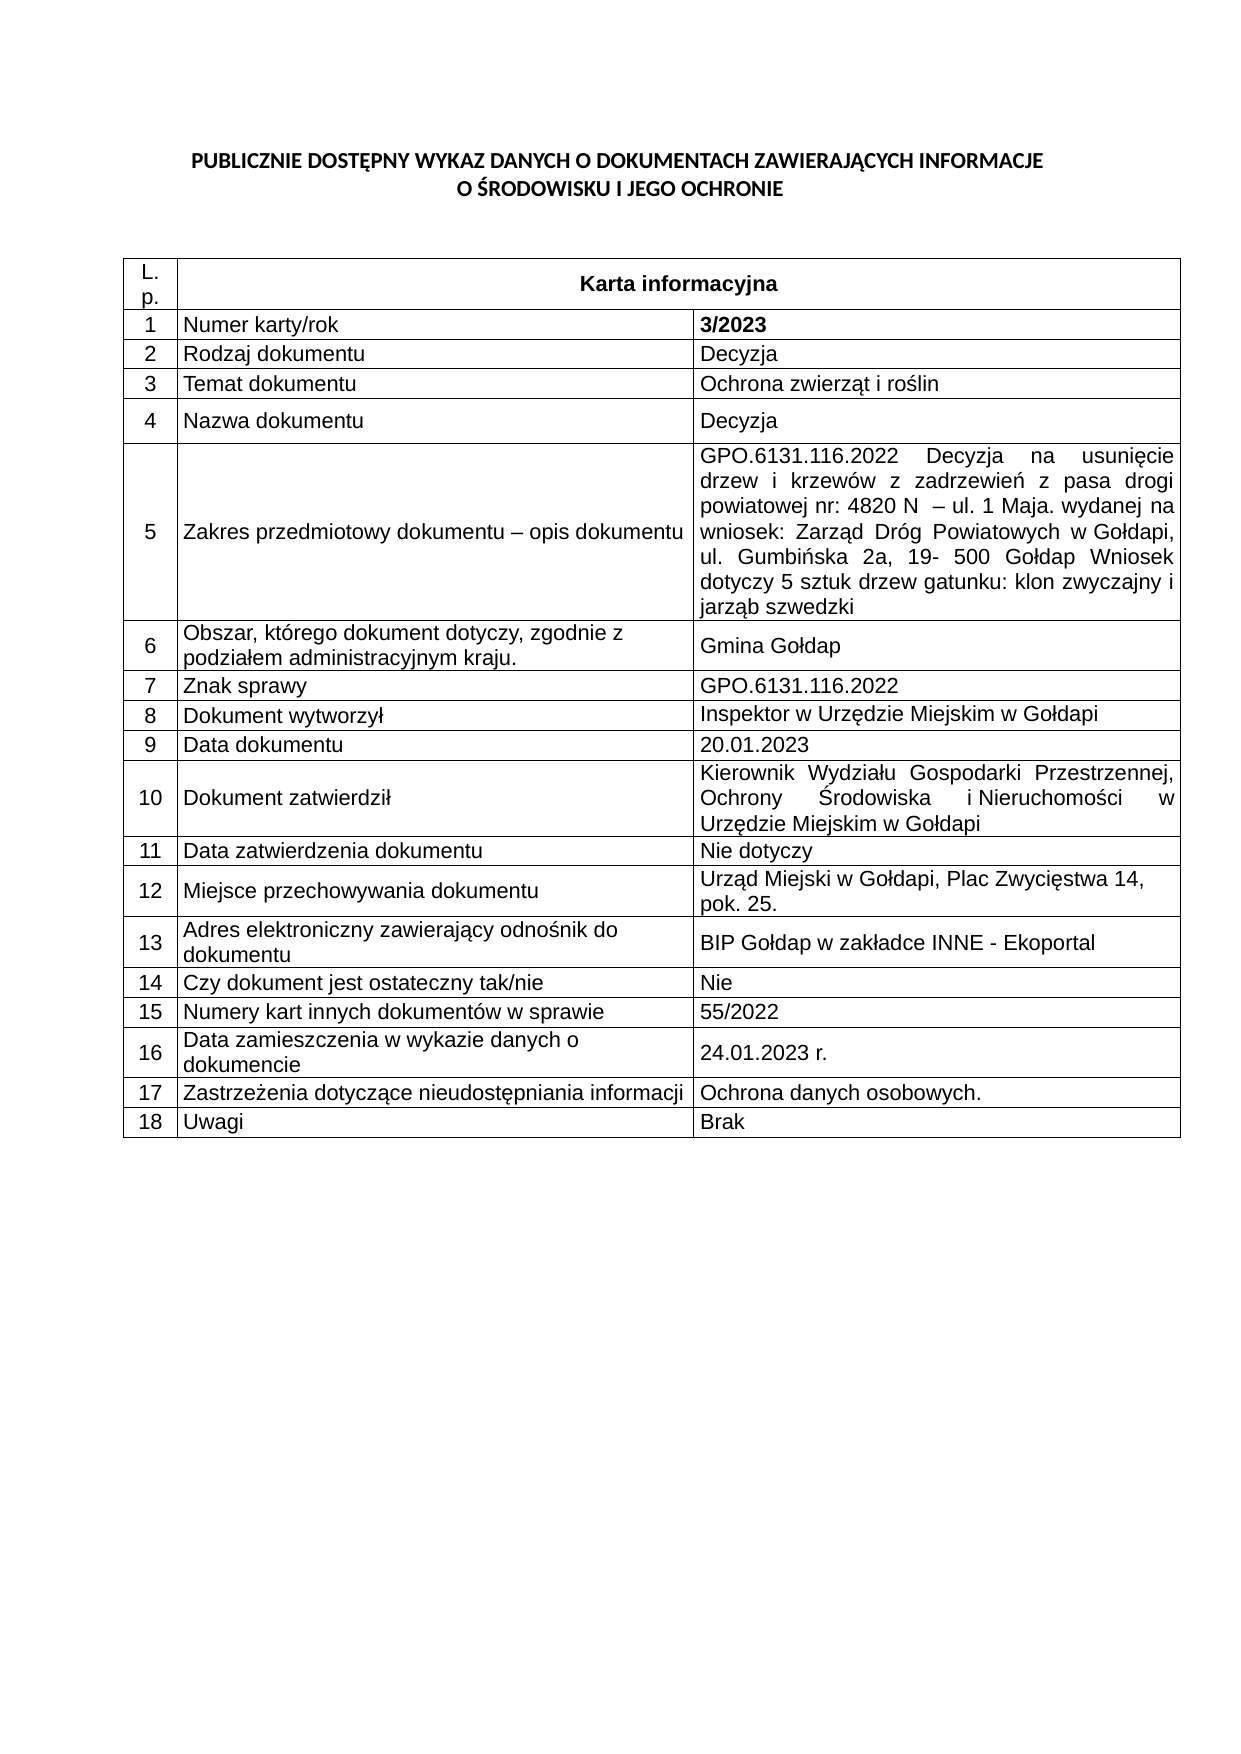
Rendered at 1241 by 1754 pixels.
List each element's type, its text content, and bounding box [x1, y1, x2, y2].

table_cell Data zatwierdzenia dokumentu [178, 837, 693, 865]
table_cell Uwagi [178, 1108, 693, 1136]
table_cell 9 [124, 731, 177, 759]
text PUBLICZNIE DOSTĘPNY WYKAZ DANYCH O DOKUMENTACH ZAWIERAJĄCYCH INFORMACJE O ŚRODOWISKU I JEGO OCHRONIE [118, 146, 1122, 202]
table_cell 11 [124, 837, 177, 865]
table_cell Temat dokumentu [178, 369, 693, 398]
table_cell Nazwa dokumentu [178, 399, 693, 442]
table_cell 20.01.2023 [694, 731, 1180, 759]
table_cell Urząd Miejski w Gołdapi, Plac Zwycięstwa 14, pok. 25. [694, 866, 1180, 916]
table_cell 10 [124, 761, 177, 836]
table_cell 13 [124, 917, 177, 967]
table_cell 2 [124, 340, 177, 368]
table_cell Dokument zatwierdził [178, 761, 693, 836]
table_header L. p. [124, 259, 177, 309]
table_cell 7 [124, 671, 177, 700]
table_cell Decyzja [694, 340, 1180, 368]
table_cell Ochrona danych osobowych. [694, 1078, 1180, 1107]
table_cell 14 [124, 968, 177, 997]
table_cell 5 [124, 444, 177, 619]
table_cell Nie [694, 968, 1180, 997]
table_cell Brak [694, 1108, 1180, 1136]
table_cell Dokument wytworzył [178, 701, 693, 730]
table_cell GPO.6131.116.2022 Decyzja na usunięcie drzew i krzewów z zadrzewień z pasa drogi powiatowej nr: 4820 N – ul. 1 Maja. wydanej na wniosek: Zarząd Dróg Powiatowych w Gołdapi, ul. Gumbińska 2a, 19- 500 Gołdap Wniosek dotyczy 5 sztuk drzew gatunku: klon zwyczajny i jarząb szwedzki [694, 444, 1180, 619]
table_cell 15 [124, 998, 177, 1026]
table_cell Inspektor w Urzędzie Miejskim w Gołdapi [694, 701, 1180, 730]
table_cell Decyzja [694, 399, 1180, 442]
table_cell 17 [124, 1078, 177, 1107]
table_cell Gmina Gołdap [694, 621, 1180, 670]
table_cell Miejsce przechowywania dokumentu [178, 866, 693, 916]
table_cell 16 [124, 1028, 177, 1077]
table_cell Zakres przedmiotowy dokumentu – opis dokumentu [178, 444, 693, 619]
table_cell Kierownik Wydziału Gospodarki Przestrzennej, Ochrony Środowiska i Nieruchomości w Urzędzie Miejskim w Gołdapi [694, 761, 1180, 836]
table_cell Zastrzeżenia dotyczące nieudostępniania informacji [178, 1078, 693, 1107]
table_cell Data dokumentu [178, 731, 693, 759]
table_cell Data zamieszczenia w wykazie danych o dokumencie [178, 1028, 693, 1077]
table_cell 3/2023 [694, 310, 1180, 339]
table_cell 3 [124, 369, 177, 398]
table_cell Znak sprawy [178, 671, 693, 700]
table_cell Nie dotyczy [694, 837, 1180, 865]
table_cell 6 [124, 621, 177, 670]
table_cell 24.01.2023 r. [694, 1028, 1180, 1077]
table_cell Ochrona zwierząt i roślin [694, 369, 1180, 398]
table_cell 12 [124, 866, 177, 916]
table_header Karta informacyjna [178, 259, 1180, 309]
table_cell Adres elektroniczny zawierający odnośnik do dokumentu [178, 917, 693, 967]
table_cell 18 [124, 1108, 177, 1136]
table_cell Obszar, którego dokument dotyczy, zgodnie z podziałem administracyjnym kraju. [178, 621, 693, 670]
table_cell Czy dokument jest ostateczny tak/nie [178, 968, 693, 997]
table_cell 4 [124, 399, 177, 442]
table_cell Rodzaj dokumentu [178, 340, 693, 368]
table_cell BIP Gołdap w zakładce INNE - Ekoportal [694, 917, 1180, 967]
table_cell GPO.6131.116.2022 [694, 671, 1180, 700]
table_cell Numery kart innych dokumentów w sprawie [178, 998, 693, 1026]
table_cell 1 [124, 310, 177, 339]
table_cell 8 [124, 701, 177, 730]
table_cell 55/2022 [694, 998, 1180, 1026]
table_cell Numer karty/rok [178, 310, 693, 339]
